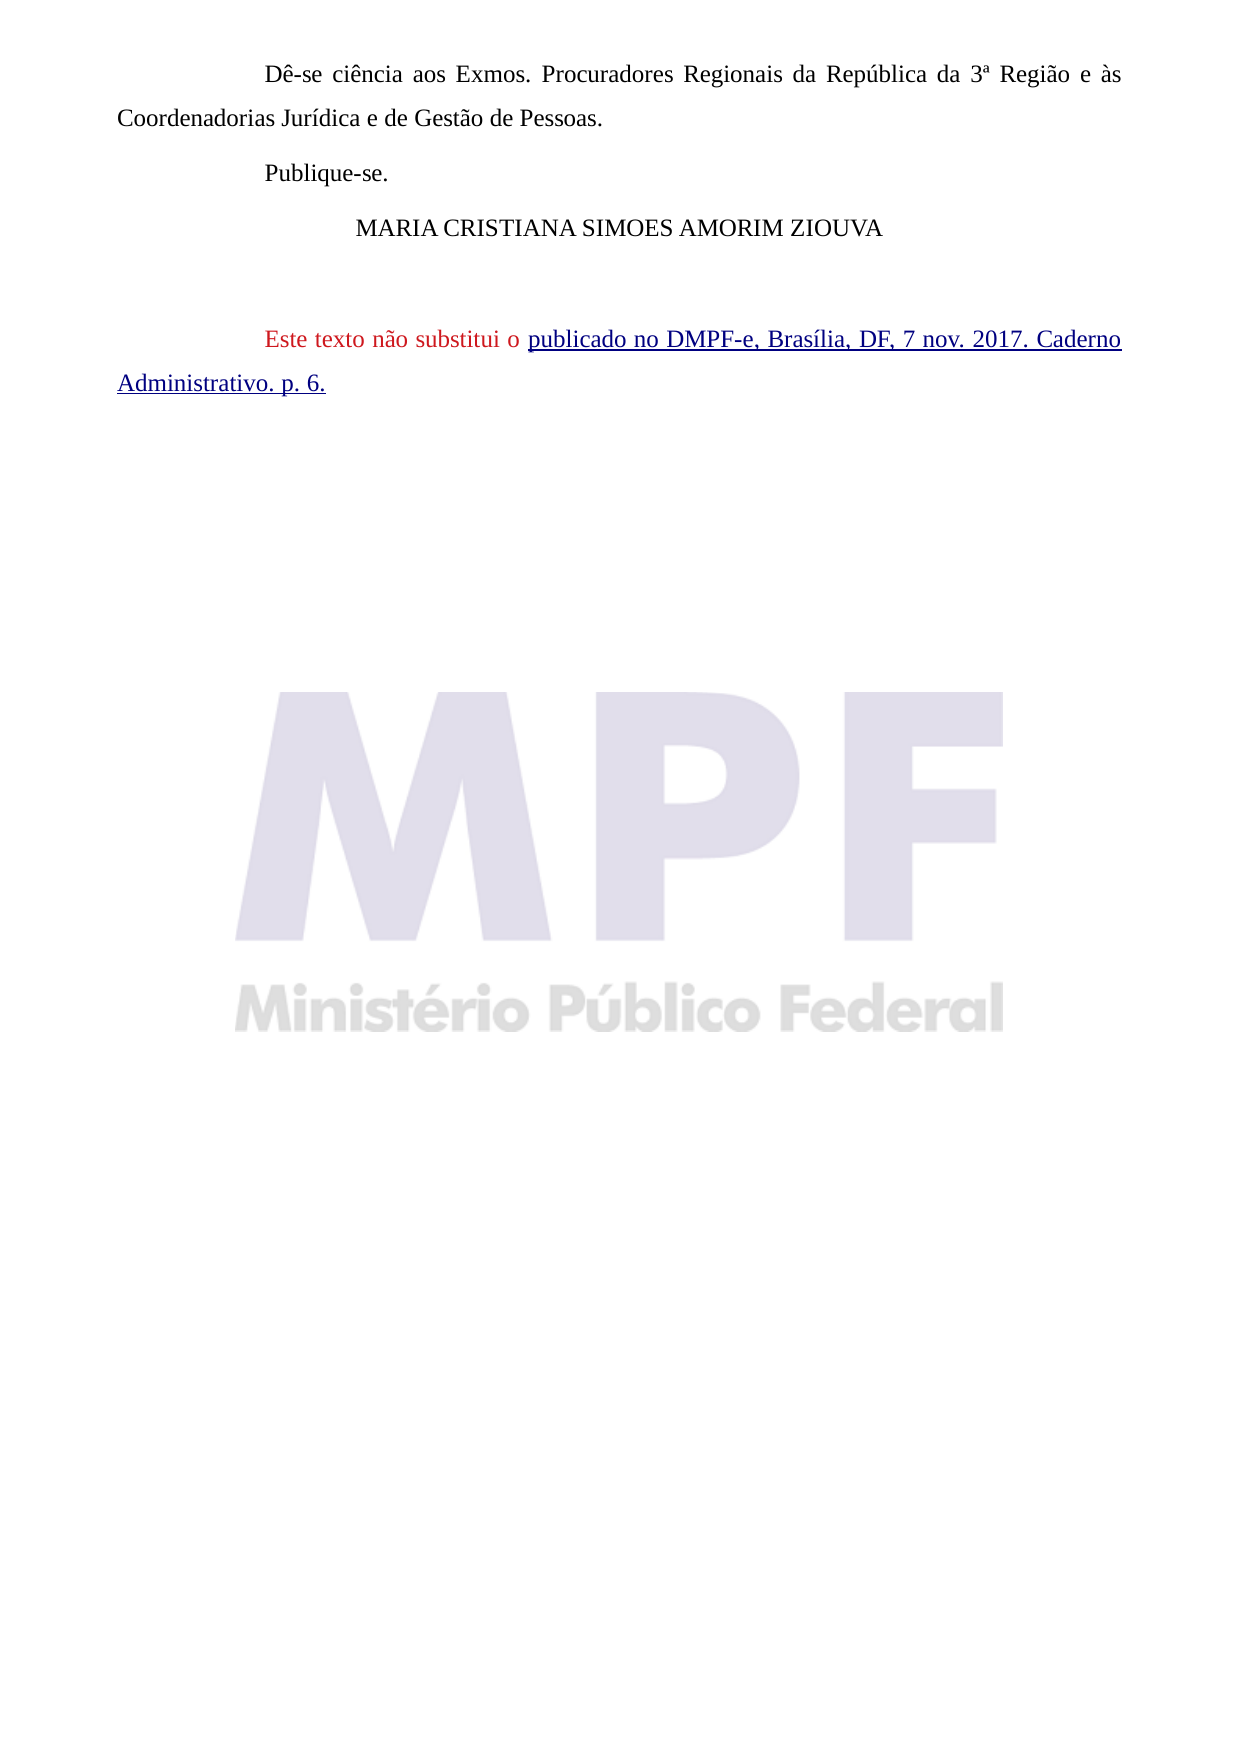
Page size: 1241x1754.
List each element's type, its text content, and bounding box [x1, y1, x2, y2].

text MARIA CRISTIANA SIMOES AMORIM ZIOUVA [117, 213, 1122, 242]
picture [235, 692, 1004, 1032]
text Este texto não substitui o publicado no DMPF-e, Brasília, DF, 7 nov. 2017. Caderno Administrativo. p. 6. [117, 324, 1122, 396]
text Dê-se ciência aos Exmos. Procuradores Regionais da República da 3ª Região e às Coordenadorias Jurídica e de Gestão de Pessoas. [117, 59, 1122, 132]
text Publique-se. [117, 158, 1122, 187]
